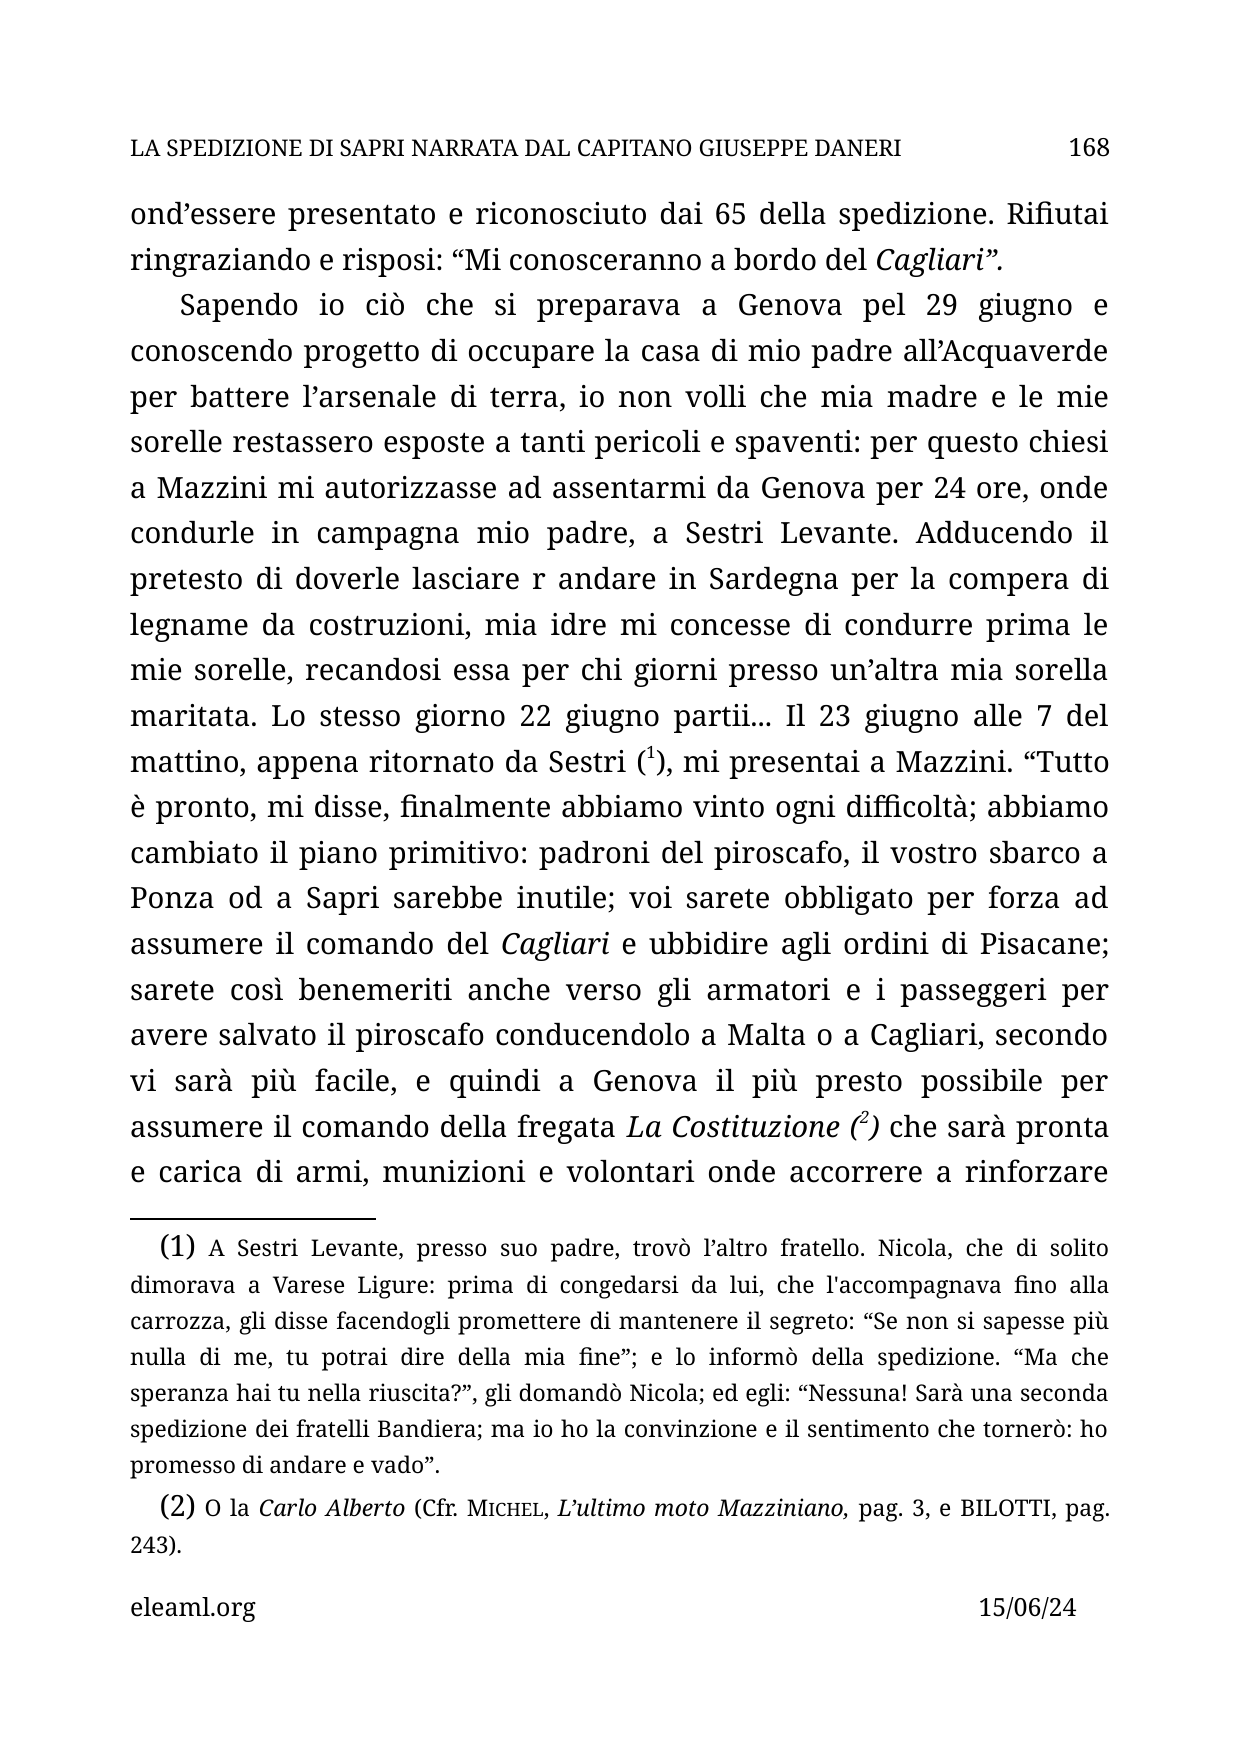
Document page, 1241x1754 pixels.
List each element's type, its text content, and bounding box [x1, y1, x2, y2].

text A Sestri Levante, presso suo padre, trovò l’altro fratello. Nicola, che di solito dimorava a Varese Ligure: prima di congedarsi da lui, che l'accompagnava fino alla carrozza, gli disse facendogli promettere di mantenere il segreto: “Se non si sapesse più nulla di me, tu potrai dire della mia fine”; e lo informò della spedizione. “Ma che speranza hai tu nella riuscita?”, gli domandò Nicola; ed egli: “Nessuna! Sarà una seconda spedizione dei fratelli Bandiera; ma io ho la convinzione e il sentimento che tornerò: ho promesso di andare e vado”. [130, 1225, 1110, 1480]
text ond’essere presentato e riconosciuto dai 65 della spedizione. Rifiutai ringraziando e risposi: “Mi conosceranno a bordo del Cagliari”. [130, 193, 1110, 279]
text Sapendo io ciò che si preparava a Genova pel 29 giugno e conoscendo progetto di occupare la casa di mio padre all’Acquaverde per battere l’arsenale di terra, io non volli che mia madre e le mie sorelle restassero esposte a tanti pericoli e spaventi: per questo chiesi a Mazzini mi autorizzasse ad assentarmi da Genova per 24 ore, onde condurle in campagna mio padre, a Sestri Levante. Adducendo il pretesto di doverle lasciare r andare in Sardegna per la compera di legname da costruzioni, mia idre mi concesse di condurre prima le mie sorelle, recandosi essa per chi giorni presso un’altra mia sorella maritata. Lo stesso giorno 22 giugno partii... Il 23 giugno alle 7 del mattino, appena ritornato da Sestri (), mi presentai a Mazzini. “Tutto è pronto, mi disse, finalmente abbiamo vinto ogni difficoltà; abbiamo cambiato il piano primitivo: padroni del piroscafo, il vostro sbarco a Ponza od a Sapri sarebbe inutile; voi sarete obbligato per forza ad assumere il comando del Cagliari e ubbidire agli ordini di Pisacane; sarete così benemeriti anche verso gli armatori e i passeggeri per avere salvato il piroscafo conducendolo a Malta o a Cagliari, secondo vi sarà più facile, e quindi a Genova il più presto possibile per assumere il comando della fregata La Costituzione () che sarà pronta e carica di armi, munizioni e volontari onde accorrere a rinforzare [130, 285, 1110, 1191]
text O la Carlo Alberto (Cfr. Michel, L’ultimo moto Mazziniano, pag. 3, e BILOTTI, pag. 243). [130, 1485, 1110, 1561]
